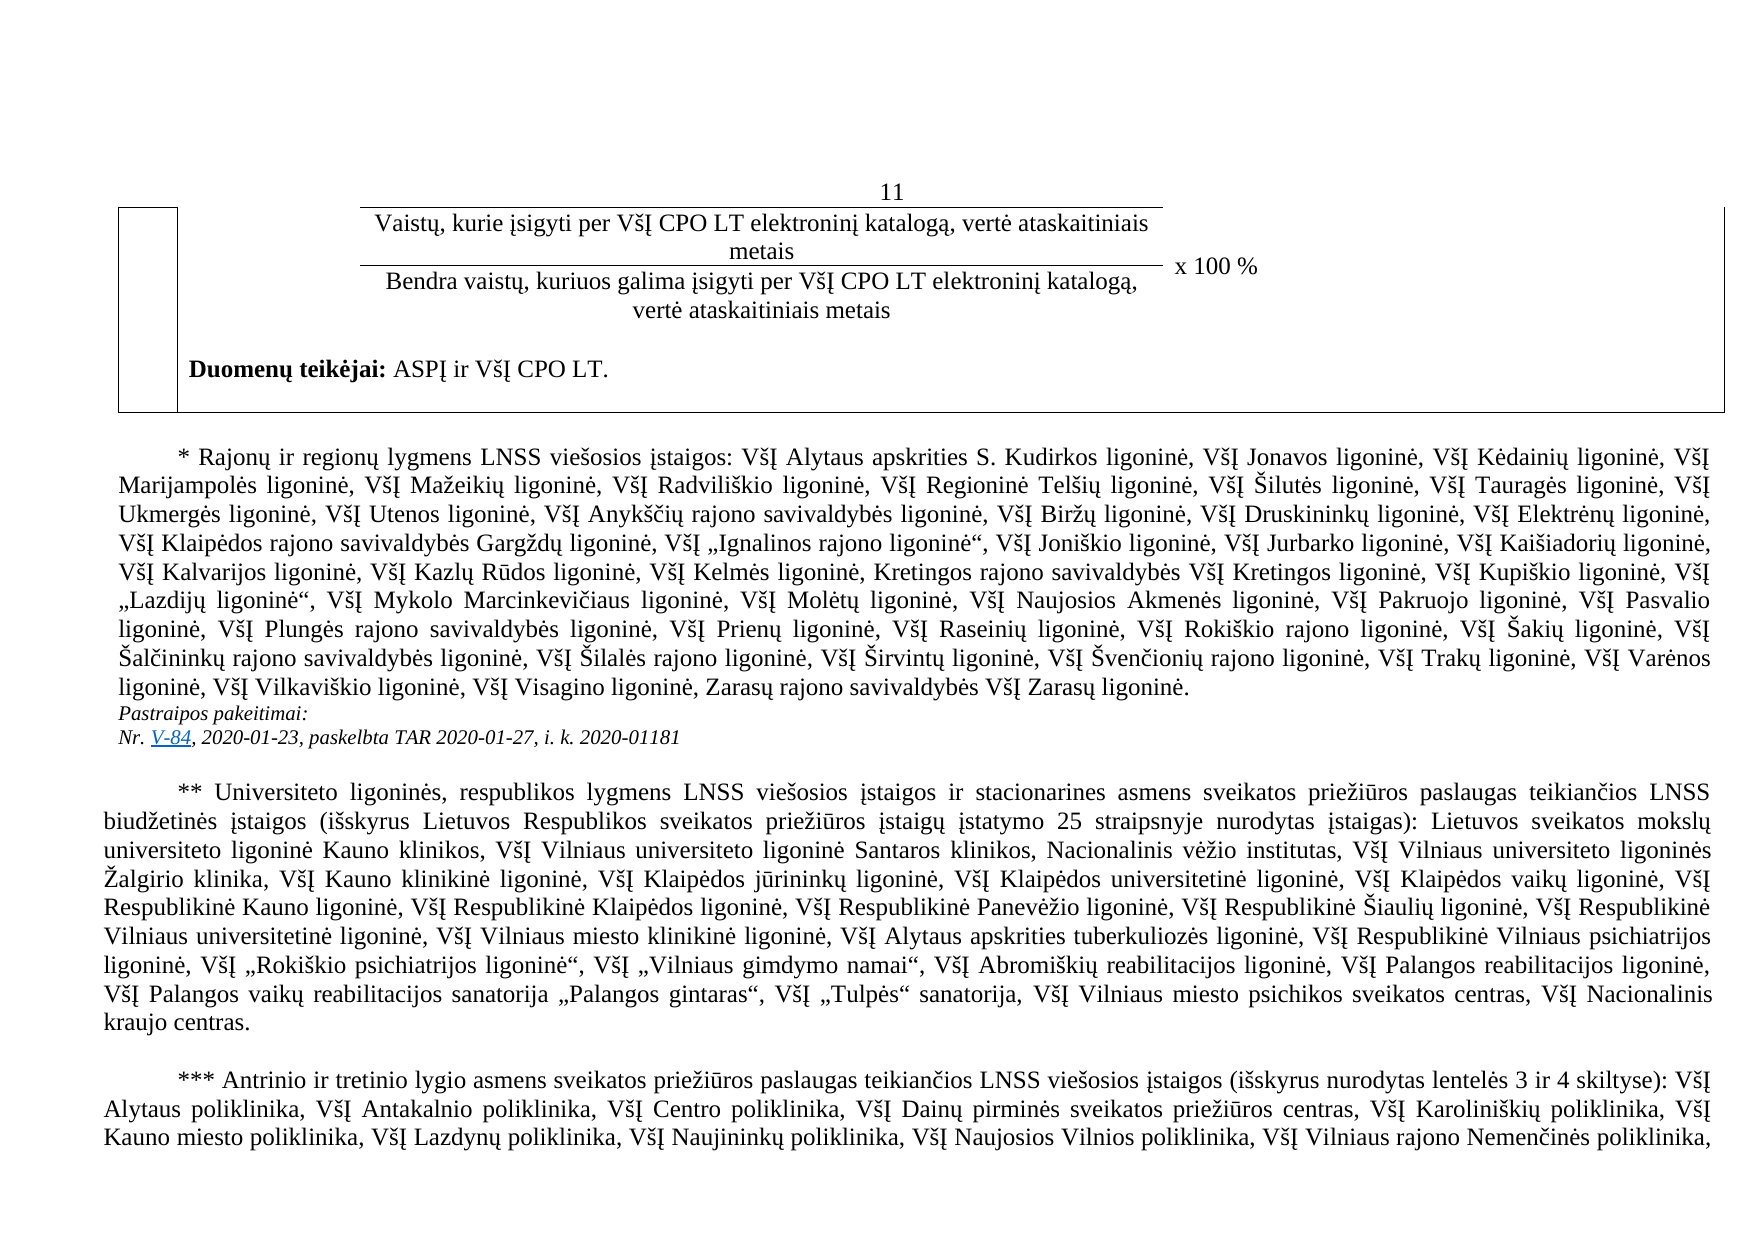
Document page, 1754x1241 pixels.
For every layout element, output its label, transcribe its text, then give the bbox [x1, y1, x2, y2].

table_cell [178, 207, 360, 265]
table_cell [119, 208, 177, 412]
table_cell Vaistų, kurie įsigyti per VšĮ CPO LT elektroninį katalogą, vertė ataskaitiniais metais [360, 208, 1163, 265]
text *** Antrinio ir tretinio lygio asmens sveikatos priežiūros paslaugas teikiančios LNSS viešosios įstaigos (išskyrus nurodytas lentelės 3 ir 4 skiltyse): VšĮ Alytaus poliklinika, VšĮ Antakalnio poliklinika, VšĮ Centro poliklinika, VšĮ Dainų pirminės sveikatos priežiūros centras, VšĮ Karoliniškių poliklinika, VšĮ Kauno miesto poliklinika, VšĮ Lazdynų poliklinika, VšĮ Naujininkų poliklinika, VšĮ Naujosios Vilnios poliklinika, VšĮ Vilniaus rajono Nemenčinės poliklinika, [103, 1065, 1713, 1151]
table_cell [178, 324, 543, 353]
table_cell [1163, 324, 1443, 353]
table_cell Bendra vaistų, kuriuos galima įsigyti per VšĮ CPO LT elektroninį katalogą, vertė ataskaitiniais metais [360, 266, 1163, 324]
table_cell [1163, 354, 1443, 412]
table_cell [1444, 354, 1724, 412]
table_cell x 100 % [1163, 207, 1443, 324]
text * Rajonų ir regionų lygmens LNSS viešosios įstaigos: VšĮ Alytaus apskrities S. Kudirkos ligoninė, VšĮ Jonavos ligoninė, VšĮ Kėdainių ligoninė, VšĮ Marijampolės ligoninė, VšĮ Mažeikių ligoninė, VšĮ Radviliškio ligoninė, VšĮ Regioninė Telšių ligoninė, VšĮ Šilutės ligoninė, VšĮ Tauragės ligoninė, VšĮ Ukmergės ligoninė, VšĮ Utenos ligoninė, VšĮ Anykščių rajono savivaldybės ligoninė, VšĮ Biržų ligoninė, VšĮ Druskininkų ligoninė, VšĮ Elektrėnų ligoninė, VšĮ Klaipėdos rajono savivaldybės Gargždų ligoninė, VšĮ „Ignalinos rajono ligoninė“, VšĮ Joniškio ligoninė, VšĮ Jurbarko ligoninė, VšĮ Kaišiadorių ligoninė, VšĮ Kalvarijos ligoninė, VšĮ Kazlų Rūdos ligoninė, VšĮ Kelmės ligoninė, Kretingos rajono savivaldybės VšĮ Kretingos ligoninė, VšĮ Kupiškio ligoninė, VšĮ „Lazdijų ligoninė“, VšĮ Mykolo Marcinkevičiaus ligoninė, VšĮ Molėtų ligoninė, VšĮ Naujosios Akmenės ligoninė, VšĮ Pakruojo ligoninė, VšĮ Pasvalio ligoninė, VšĮ Plungės rajono savivaldybės ligoninė, VšĮ Prienų ligoninė, VšĮ Raseinių ligoninė, VšĮ Rokiškio rajono ligoninė, VšĮ Šakių ligoninė, VšĮ Šalčininkų rajono savivaldybės ligoninė, VšĮ Šilalės rajono ligoninė, VšĮ Širvintų ligoninė, VšĮ Švenčionių rajono ligoninė, VšĮ Trakų ligoninė, VšĮ Varėnos ligoninė, VšĮ Vilkaviškio ligoninė, VšĮ Visagino ligoninė, Zarasų rajono savivaldybės VšĮ Zarasų ligoninė. [118, 442, 1713, 701]
table_cell [838, 354, 1163, 412]
table_cell Duomenų teikėjai: ASPĮ ir VšĮ CPO LT. [178, 354, 838, 412]
text Nr. V-84, 2020-01-23, paskelbta TAR 2020-01-27, i. k. 2020-01181 [118, 725, 1665, 749]
text ** Universiteto ligoninės, respublikos lygmens LNSS viešosios įstaigos ir stacionarines asmens sveikatos priežiūros paslaugas teikiančios LNSS biudžetinės įstaigos (išskyrus Lietuvos Respublikos sveikatos priežiūros įstaigų įstatymo 25 straipsnyje nurodytas įstaigas): Lietuvos sveikatos mokslų universiteto ligoninė Kauno klinikos, VšĮ Vilniaus universiteto ligoninė Santaros klinikos, Nacionalinis vėžio institutas, VšĮ Vilniaus universiteto ligoninės Žalgirio klinika, VšĮ Kauno klinikinė ligoninė, VšĮ Klaipėdos jūrininkų ligoninė, VšĮ Klaipėdos universitetinė ligoninė, VšĮ Klaipėdos vaikų ligoninė, VšĮ Respublikinė Kauno ligoninė, VšĮ Respublikinė Klaipėdos ligoninė, VšĮ Respublikinė Panevėžio ligoninė, VšĮ Respublikinė Šiaulių ligoninė, VšĮ Respublikinė Vilniaus universitetinė ligoninė, VšĮ Vilniaus miesto klinikinė ligoninė, VšĮ Alytaus apskrities tuberkuliozės ligoninė, VšĮ Respublikinė Vilniaus psichiatrijos ligoninė, VšĮ „Rokiškio psichiatrijos ligoninė“, VšĮ „Vilniaus gimdymo namai“, VšĮ Abromiškių reabilitacijos ligoninė, VšĮ Palangos reabilitacijos ligoninė, VšĮ Palangos vaikų reabilitacijos sanatorija „Palangos gintaras“, VšĮ „Tulpės“ sanatorija, VšĮ Vilniaus miesto psichikos sveikatos centras, VšĮ Nacionalinis kraujo centras. [103, 777, 1713, 1036]
text Pastraipos pakeitimai: [118, 701, 1665, 725]
table_cell [1444, 207, 1724, 265]
table_cell [1444, 324, 1724, 353]
table_cell [178, 265, 360, 324]
table_cell [1444, 265, 1724, 324]
table_cell [838, 324, 1163, 353]
table_cell [543, 324, 838, 353]
